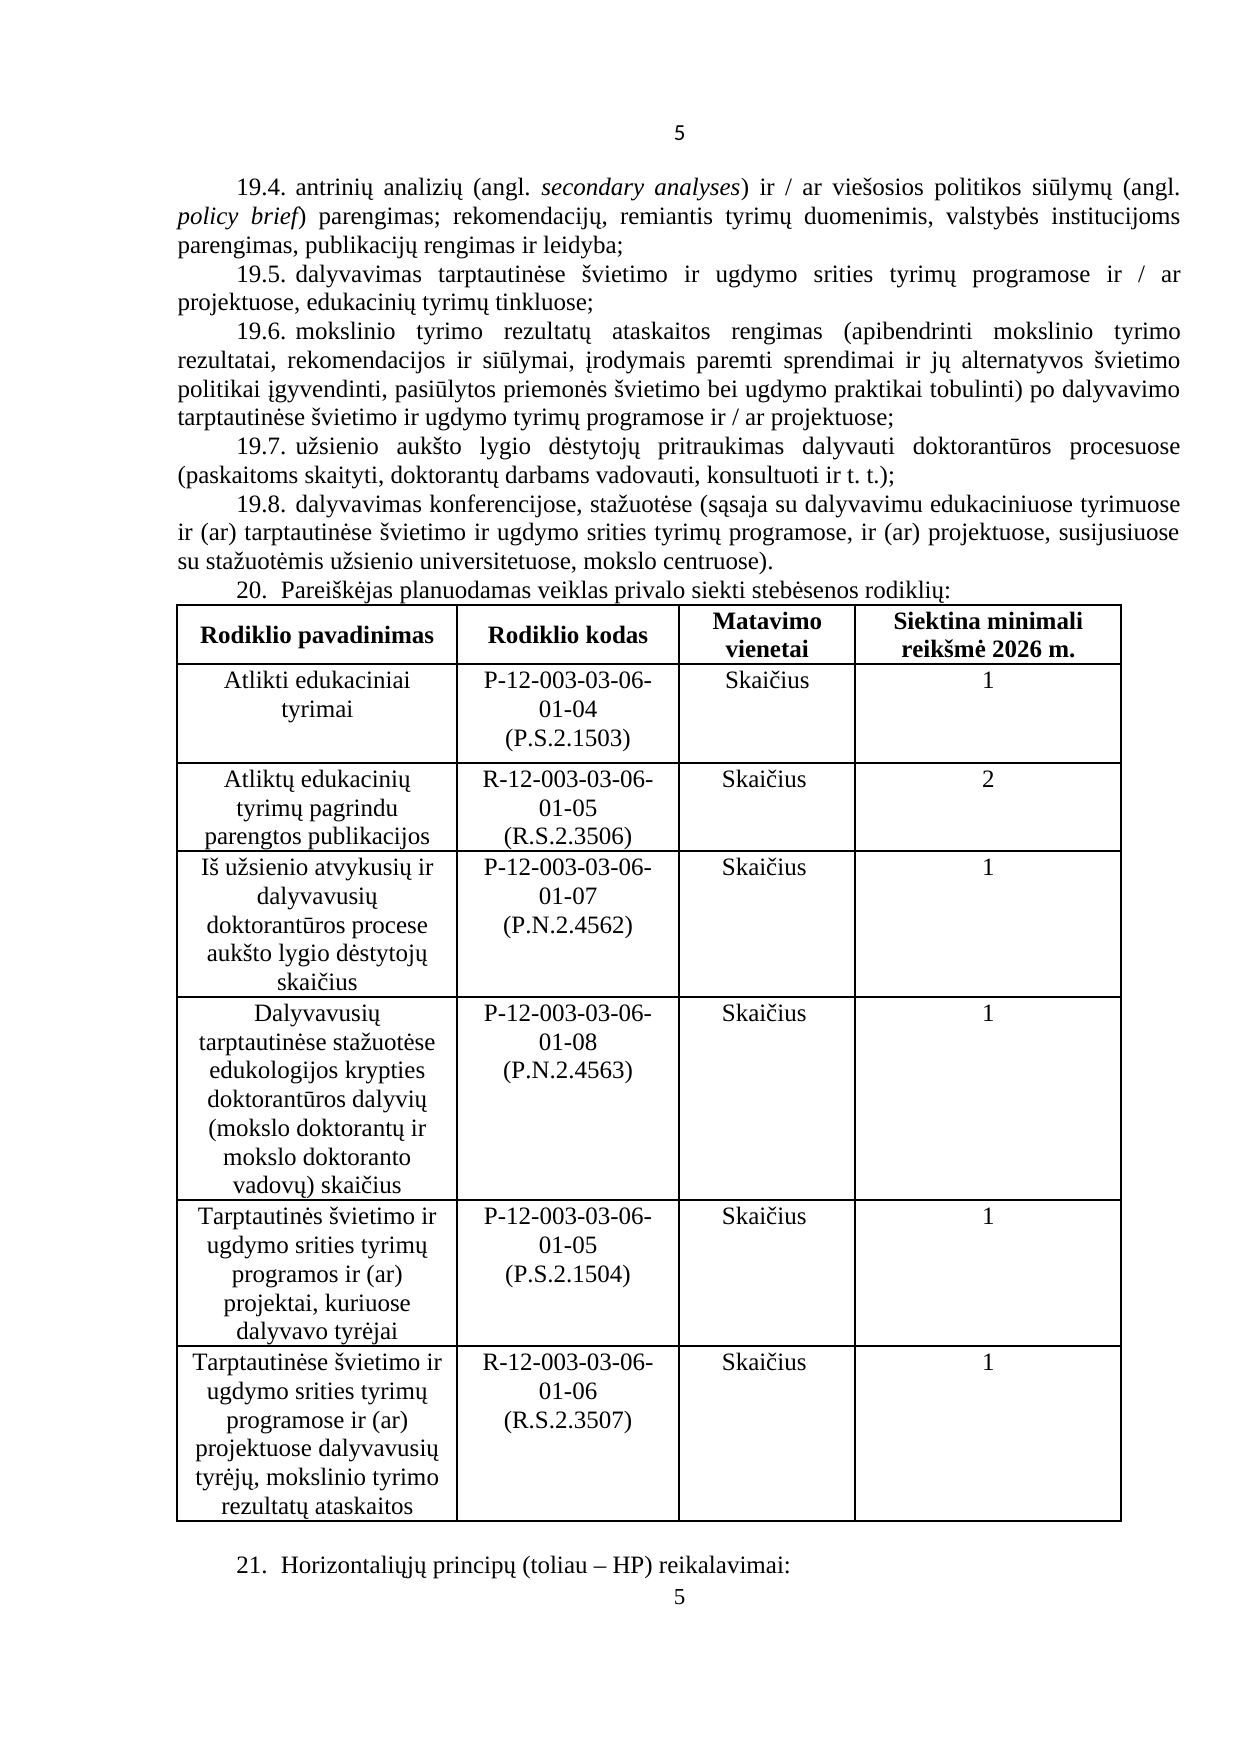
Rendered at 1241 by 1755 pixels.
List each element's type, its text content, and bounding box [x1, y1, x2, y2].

table_cell R-12-003-03-06-01-06 (R.S.2.3507) [458, 1347, 678, 1520]
table_cell P-12-003-03-06-01-04 (P.S.2.1503) [458, 665, 678, 762]
table_header Matavimo vienetai [680, 606, 854, 663]
text 19.6. mokslinio tyrimo rezultatų ataskaitos rengimas (apibendrinti mokslinio tyrimo rezultatai, rekomendacijos ir siūlymai, įrodymais paremti sprendimai ir jų alternatyvos švietimo politikai įgyvendinti, pasiūlytos priemonės švietimo bei ugdymo praktikai tobulinti) po dalyvavimo tarptautinėse švietimo ir ugdymo tyrimų programose ir / ar projektuose; [177, 316, 1181, 431]
text 19.8. dalyvavimas konferencijose, stažuotėse (sąsaja su dalyvavimu edukaciniuose tyrimuose ir (ar) tarptautinėse švietimo ir ugdymo srities tyrimų programose, ir (ar) projektuose, susijusiuose su stažuotėmis užsienio universitetuose, mokslo centruose). [177, 489, 1181, 575]
table_cell R-12-003-03-06-01-05 (R.S.2.3506) [458, 764, 678, 850]
table_cell Skaičius [680, 852, 854, 996]
table_cell Atlikti edukaciniai tyrimai [178, 665, 456, 762]
text 19.5. dalyvavimas tarptautinėse švietimo ir ugdymo srities tyrimų programose ir / ar projektuose, edukacinių tyrimų tinkluose; [177, 259, 1181, 316]
table_cell P-12-003-03-06-01-05 (P.S.2.1504) [458, 1201, 678, 1345]
text 21. Horizontaliųjų principų (toliau – HP) reikalavimai: [177, 1551, 1181, 1579]
table_cell P-12-003-03-06-01-07 (P.N.2.4562) [458, 852, 678, 996]
table_cell 1 [856, 852, 1120, 996]
table_header Siektina minimali reikšmė 2026 m. [856, 606, 1120, 663]
table_header Rodiklio kodas [458, 606, 678, 663]
table_cell Tarptautinės švietimo ir ugdymo srities tyrimų programos ir (ar) projektai, kuriuose dalyvavo tyrėjai [178, 1201, 456, 1345]
table_cell Tarptautinėse švietimo ir ugdymo srities tyrimų programose ir (ar) projektuose dalyvavusių tyrėjų, mokslinio tyrimo rezultatų ataskaitos [178, 1347, 456, 1520]
table_cell Iš užsienio atvykusių ir dalyvavusių doktorantūros procese aukšto lygio dėstytojų skaičius [178, 852, 456, 996]
table_cell Skaičius [680, 998, 854, 1199]
table_cell Atliktų edukacinių tyrimų pagrindu parengtos publikacijos [178, 764, 456, 850]
table_cell Skaičius [680, 764, 854, 850]
table_cell 1 [856, 665, 1120, 762]
table_cell Skaičius [680, 1347, 854, 1520]
text 20. Pareiškėjas planuodamas veiklas privalo siekti stebėsenos rodiklių: [177, 575, 1181, 604]
table_cell 1 [856, 998, 1120, 1199]
table_cell 2 [856, 764, 1120, 850]
table_cell Skaičius [680, 665, 854, 762]
table_cell 1 [856, 1347, 1120, 1520]
table_cell Dalyvavusių tarptautinėse stažuotėse edukologijos krypties doktorantūros dalyvių (mokslo doktorantų ir mokslo doktoranto vadovų) skaičius [178, 998, 456, 1199]
table_cell Skaičius [680, 1201, 854, 1345]
text 19.4. antrinių analizių (angl. secondary analyses) ir / ar viešosios politikos siūlymų (angl. policy brief) parengimas; rekomendacijų, remiantis tyrimų duomenimis, valstybės institucijoms parengimas, publikacijų rengimas ir leidyba; [177, 172, 1181, 259]
text 19.7. užsienio aukšto lygio dėstytojų pritraukimas dalyvauti doktorantūros procesuose (paskaitoms skaityti, doktorantų darbams vadovauti, konsultuoti ir t. t.); [177, 431, 1181, 489]
table_cell P-12-003-03-06-01-08 (P.N.2.4563) [458, 998, 678, 1199]
table_header Rodiklio pavadinimas [178, 606, 456, 663]
table_cell 1 [856, 1201, 1120, 1345]
